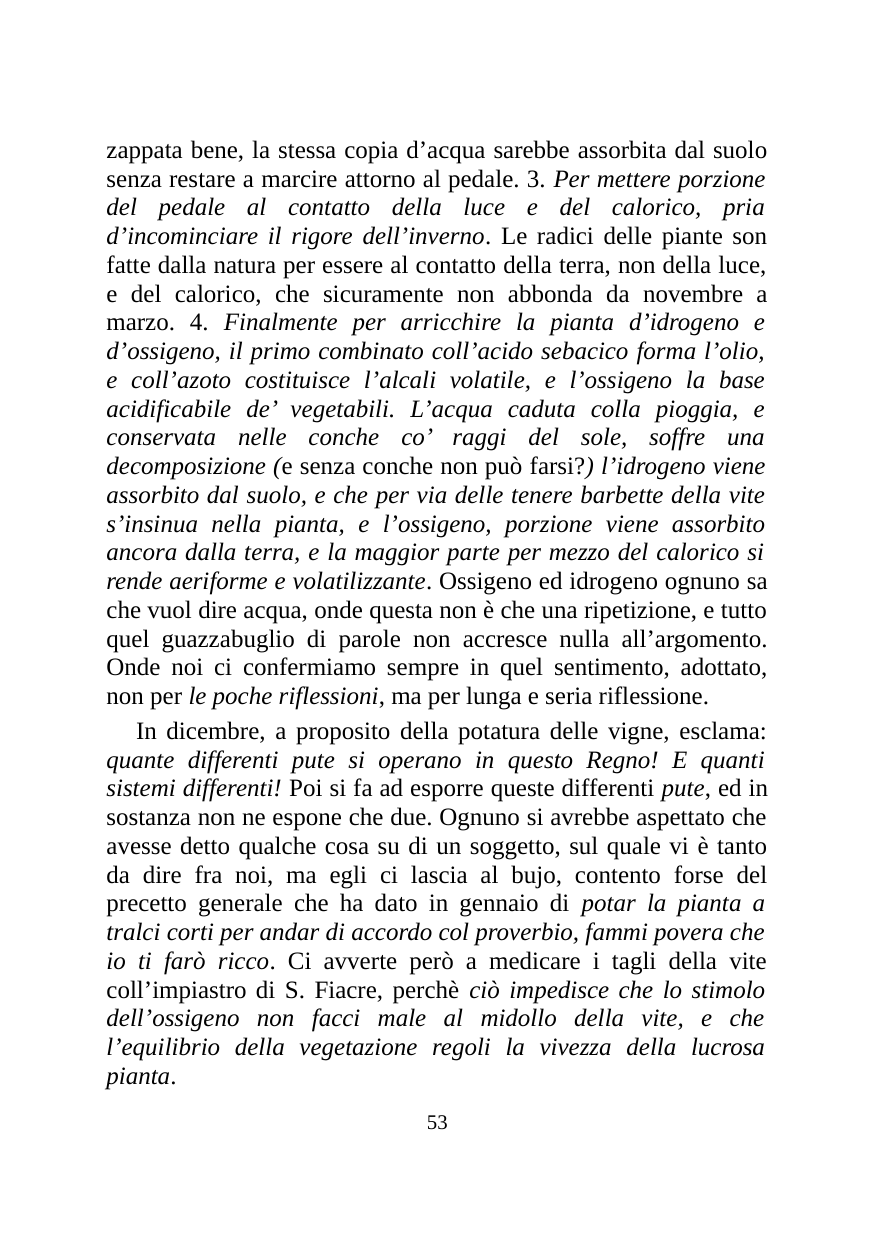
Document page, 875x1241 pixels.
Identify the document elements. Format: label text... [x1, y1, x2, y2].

text zappata bene, la stessa copia d’acqua sarebbe assorbita dal suolo senza restare a marcire attorno al pedale. 3. Per mettere porzione del pedale al contatto della luce e del calorico, pria d’incominciare il rigore dell’inverno. Le radici delle piante son fatte dalla natura per essere al contatto della terra, non della luce, e del calorico, che sicuramente non abbonda da novembre a marzo. 4. Finalmente per arricchire la pianta d’idrogeno e d’ossigeno, il primo combinato coll’acido sebacico forma l’olio, e coll’azoto costituisce l’alcali volatile, e l’ossigeno la base acidificabile de’ vegetabili. L’acqua caduta colla pioggia, e conservata nelle conche co’ raggi del sole, soffre una decomposizione (e senza conche non può farsi?) l’idrogeno viene assorbito dal suolo, e che per via delle tenere barbette della vite s’insinua nella pianta, e l’ossigeno, porzione viene assorbito ancora dalla terra, e la maggior parte per mezzo del calorico si rende aeriforme e volatilizzante. Ossigeno ed idrogeno ognuno sa che vuol dire acqua, onde questa non è che una ripetizione, e tutto quel guazzabuglio di parole non accresce nulla all’argomento. Onde noi ci confermiamo sempre in quel sentimento, adottato, non per le poche riflessioni, ma per lunga e seria riflessione. [106, 135, 768, 710]
text In dicembre, a proposito della potatura delle vigne, esclama: quante differenti pute si operano in questo Regno! E quanti sistemi differenti! Poi si fa ad esporre queste differenti pute, ed in sostanza non ne espone che due. Ognuno si avrebbe aspettato che avesse detto qualche cosa su di un soggetto, sul quale vi è tanto da dire fra noi, ma egli ci lascia al bujo, contento forse del precetto generale che ha dato in gennaio di potar la pianta a tralci corti per andar di accordo col proverbio, fammi povera che io ti farò ricco. Ci avverte però a medicare i tagli della vite coll’impiastro di S. Fiacre, perchè ciò impedisce che lo stimolo dell’ossigeno non facci male al midollo della vite, e che l’equilibrio della vegetazione regoli la vivezza della lucrosa pianta. [106, 716, 768, 1090]
